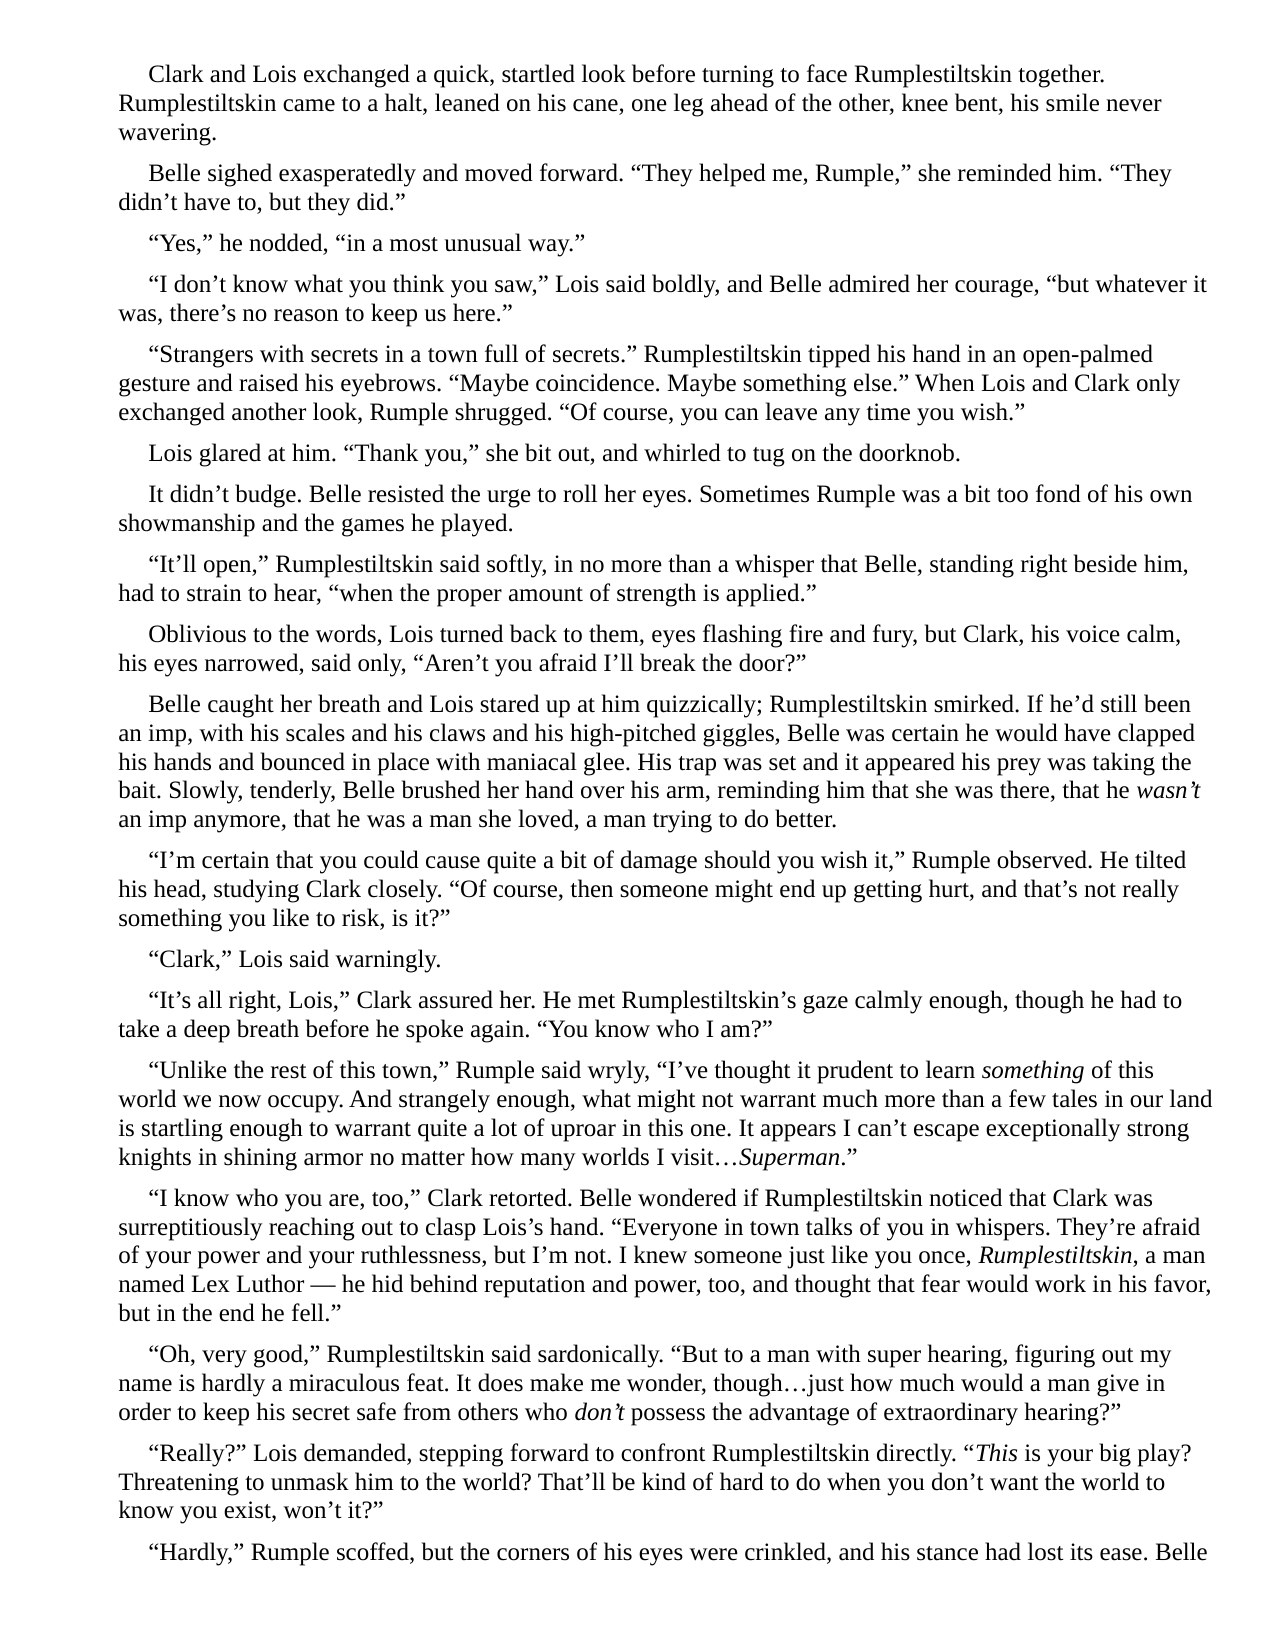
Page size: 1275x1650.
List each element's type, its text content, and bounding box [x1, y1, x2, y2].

text “Really?” Lois demanded, stepping forward to confront Rumplestiltskin directly. “This is your big play? Threatening to unmask him to the world? That’ll be kind of hard to do when you don’t want the world to know you exist, won’t it?” [118, 1438, 1216, 1524]
text “Yes,” he nodded, “in a most unusual way.” [118, 228, 1216, 257]
text “I know who you are, too,” Clark retorted. Belle wondered if Rumplestiltskin noticed that Clark was surreptitiously reaching out to clasp Lois’s hand. “Everyone in town talks of you in whispers. They’re afraid of your power and your ruthlessness, but I’m not. I knew someone just like you once, Rumplestiltskin, a man named Lex Luthor — he hid behind reputation and power, too, and thought that fear would work in his favor, but in the end he fell.” [118, 1183, 1216, 1327]
text Lois glared at him. “Thank you,” she bit out, and whirled to tug on the doorknob. [118, 438, 1216, 467]
text Oblivious to the words, Lois turned back to them, eyes flashing fire and fury, but Clark, his voice calm, his eyes narrowed, said only, “Aren’t you afraid I’ll break the door?” [118, 619, 1216, 677]
text “Clark,” Lois said warningly. [118, 944, 1216, 973]
text “It’ll open,” Rumplestiltskin said softly, in no more than a whisper that Belle, standing right beside him, had to strain to hear, “when the proper amount of strength is applied.” [118, 549, 1216, 607]
text “I don’t know what you think you saw,” Lois said boldly, and Belle admired her courage, “but whatever it was, there’s no reason to keep us here.” [118, 269, 1216, 327]
text Belle caught her breath and Lois stared up at him quizzically; Rumplestiltskin smirked. If he’d still been an imp, with his scales and his claws and his high-pitched giggles, Belle was certain he would have clapped his hands and bounced in place with maniacal glee. His trap was set and it appeared his prey was taking the bait. Slowly, tenderly, Belle brushed her hand over his arm, reminding him that she was there, that he wasn’t an imp anymore, that he was a man she loved, a man trying to do better. [118, 689, 1216, 833]
text Clark and Lois exchanged a quick, startled look before turning to face Rumplestiltskin together. Rumplestiltskin came to a halt, leaned on his cane, one leg ahead of the other, knee bent, his smile never wavering. [118, 59, 1216, 145]
text “Unlike the rest of this town,” Rumple said wryly, “I’ve thought it prudent to learn something of this world we now occupy. And strangely enough, what might not warrant much more than a few tales in our land is startling enough to warrant quite a lot of uproar in this one. It appears I can’t escape exceptionally strong knights in shining armor no matter how many worlds I visit…Superman.” [118, 1055, 1216, 1170]
text “I’m certain that you could cause quite a bit of damage should you wish it,” Rumple observed. He tilted his head, studying Clark closely. “Of course, then someone might end up getting hurt, and that’s not really something you like to risk, is it?” [118, 845, 1216, 932]
text “Oh, very good,” Rumplestiltskin said sardonically. “But to a man with super hearing, figuring out my name is hardly a miraculous feat. It does make me wonder, though…just how much would a man give in order to keep his secret safe from others who don’t possess the advantage of extraordinary hearing?” [118, 1339, 1216, 1425]
text “Hardly,” Rumple scoffed, but the corners of his eyes were crinkled, and his stance had lost its ease. Belle [118, 1537, 1216, 1565]
text It didn’t budge. Belle resisted the urge to roll her eyes. Sometimes Rumple was a bit too fond of his own showmanship and the games he played. [118, 479, 1216, 537]
text “Strangers with secrets in a town full of secrets.” Rumplestiltskin tipped his hand in an open-palmed gesture and raised his eyebrows. “Maybe coincidence. Maybe something else.” When Lois and Clark only exchanged another look, Rumple shrugged. “Of course, you can leave any time you wish.” [118, 339, 1216, 425]
text Belle sighed exasperatedly and moved forward. “They helped me, Rumple,” she reminded him. “They didn’t have to, but they did.” [118, 158, 1216, 215]
text “It’s all right, Lois,” Clark assured her. He met Rumplestiltskin’s gaze calmly enough, though he had to take a deep breath before he spoke again. “You know who I am?” [118, 985, 1216, 1043]
